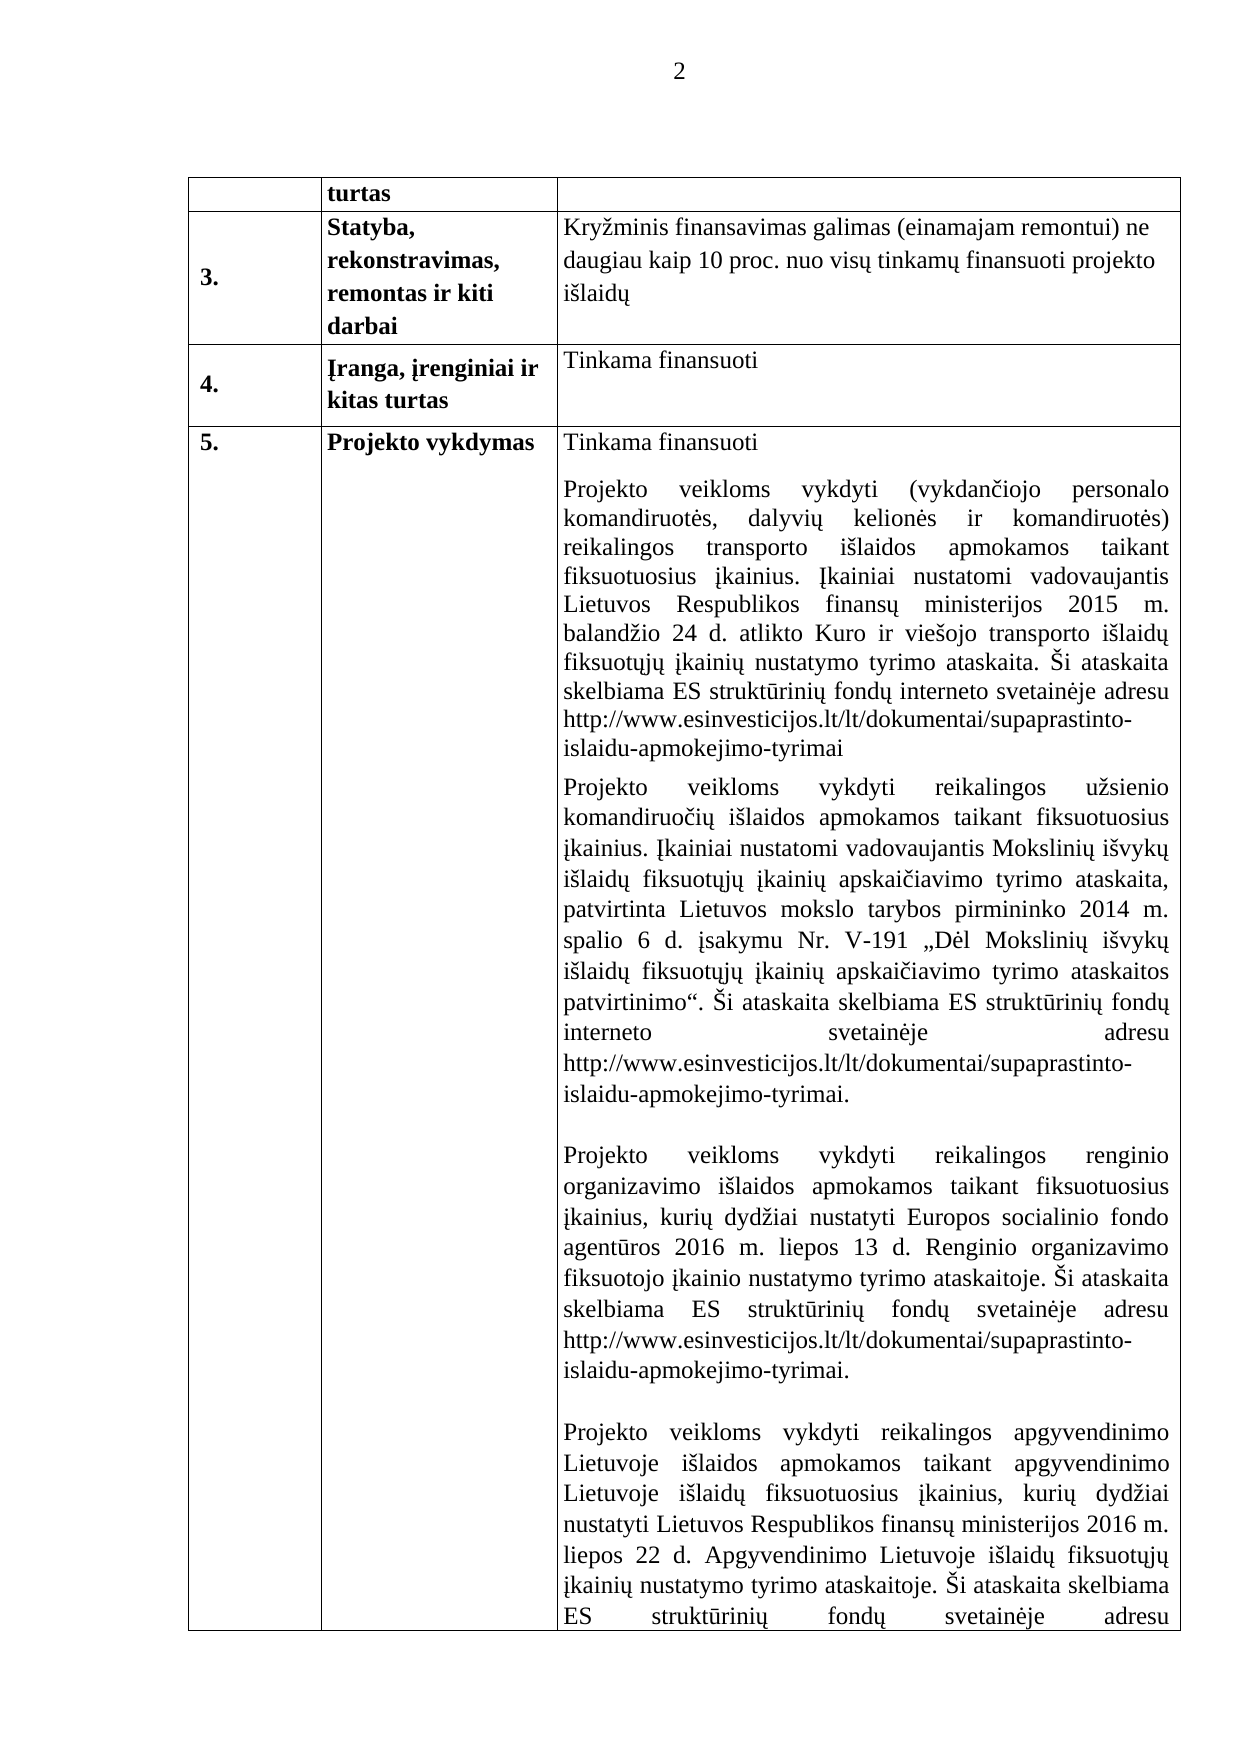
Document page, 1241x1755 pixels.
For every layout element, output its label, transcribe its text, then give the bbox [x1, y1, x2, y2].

table_cell Tinkama finansuoti Projekto veikloms vykdyti (vykdančiojo personalo komandiruotės, dalyvių kelionės ir komandiruotės) reikalingos transporto išlaidos apmokamos taikant fiksuotuosius įkainius. Įkainiai nustatomi vadovaujantis Lietuvos Respublikos finansų ministerijos 2015 m. balandžio 24 d. atlikto Kuro ir viešojo transporto išlaidų fiksuotųjų įkainių nustatymo tyrimo ataskaita. Ši ataskaita skelbiama ES struktūrinių fondų interneto svetainėje adresu http://www.esinvesticijos.lt/lt/dokumentai/supaprastinto-islaidu-apmokejimo-tyrimai Projekto veikloms vykdyti reikalingos užsienio komandiruočių išlaidos apmokamos taikant fiksuotuosius įkainius. Įkainiai nustatomi vadovaujantis Mokslinių išvykų išlaidų fiksuotųjų įkainių apskaičiavimo tyrimo ataskaita, patvirtinta Lietuvos mokslo tarybos pirmininko 2014 m. spalio 6 d. įsakymu Nr. V-191 „Dėl Mokslinių išvykų išlaidų fiksuotųjų įkainių apskaičiavimo tyrimo ataskaitos patvirtinimo“. Ši ataskaita skelbiama ES struktūrinių fondų interneto svetainėje adresu http://www.esinvesticijos.lt/lt/dokumentai/supaprastinto-islaidu-apmokejimo-tyrimai. Projekto veikloms vykdyti reikalingos renginio organizavimo išlaidos apmokamos taikant fiksuotuosius įkainius, kurių dydžiai nustatyti Europos socialinio fondo agentūros 2016 m. liepos 13 d. Renginio organizavimo fiksuotojo įkainio nustatymo tyrimo ataskaitoje. Ši ataskaita skelbiama ES struktūrinių fondų svetainėje adresu http://www.esinvesticijos.lt/lt/dokumentai/supaprastinto-islaidu-apmokejimo-tyrimai. Projekto veikloms vykdyti reikalingos apgyvendinimo Lietuvoje išlaidos apmokamos taikant apgyvendinimo Lietuvoje išlaidų fiksuotuosius įkainius, kurių dydžiai nustatyti Lietuvos Respublikos finansų ministerijos 2016 m. liepos 22 d. Apgyvendinimo Lietuvoje išlaidų fiksuotųjų įkainių nustatymo tyrimo ataskaitoje. Ši ataskaita skelbiama ES struktūrinių fondų svetainėje adresu [558, 427, 1180, 1630]
table_cell Projekto vykdymas [322, 427, 557, 1630]
table_cell Kryžminis finansavimas galimas (einamajam remontui) ne daugiau kaip 10 proc. nuo visų tinkamų finansuoti projekto išlaidų [558, 212, 1180, 344]
table_cell turtas [322, 178, 557, 211]
table_cell [189, 178, 321, 211]
table_cell 3. [189, 212, 321, 344]
table_cell [558, 178, 1180, 211]
table_cell 4. [189, 345, 321, 426]
table_cell Tinkama finansuoti [558, 345, 1180, 426]
table_cell Įranga, įrenginiai ir kitas turtas [322, 345, 557, 426]
table_cell Statyba, rekonstravimas, remontas ir kiti darbai [322, 212, 557, 344]
table_cell 5. [189, 427, 321, 1630]
